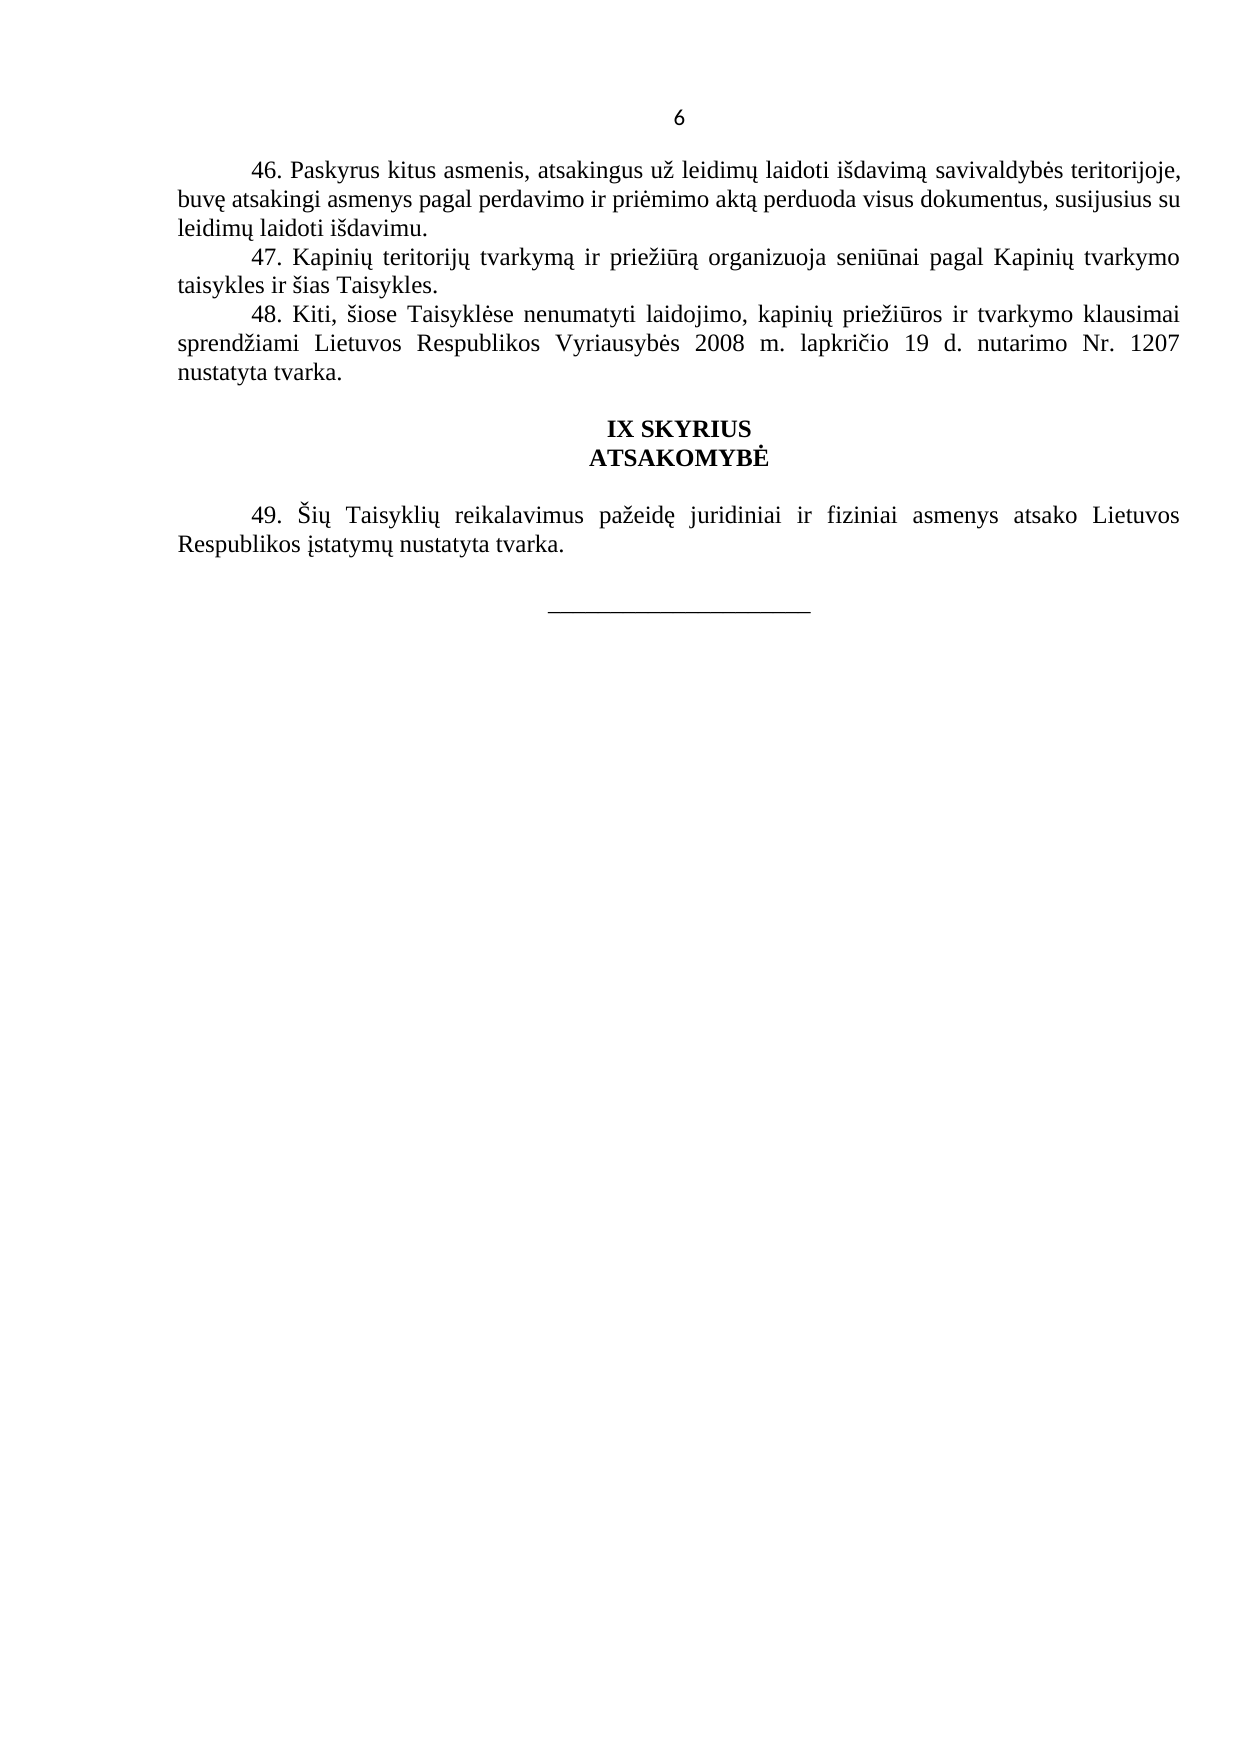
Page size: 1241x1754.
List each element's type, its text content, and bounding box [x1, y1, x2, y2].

text 48. Kiti, šiose Taisyklėse nenumatyti laidojimo, kapinių priežiūros ir tvarkymo klausimai sprendžiami Lietuvos Respublikos Vyriausybės 2008 m. lapkričio 19 d. nutarimo Nr. 1207 nustatyta tvarka. [177, 299, 1181, 385]
text 47. Kapinių teritorijų tvarkymą ir priežiūrą organizuoja seniūnai pagal Kapinių tvarkymo taisykles ir šias Taisykles. [177, 242, 1181, 299]
text ATSAKOMYBĖ [177, 443, 1181, 472]
text 49. Šių Taisyklių reikalavimus pažeidę juridiniai ir fiziniai asmenys atsako Lietuvos Respublikos įstatymų nustatyta tvarka. [177, 500, 1181, 558]
text 46. Paskyrus kitus asmenis, atsakingus už leidimų laidoti išdavimą savivaldybės teritorijoje, buvę atsakingi asmenys pagal perdavimo ir priėmimo aktą perduoda visus dokumentus, susijusius su leidimų laidoti išdavimu. [177, 155, 1181, 242]
text IX SKYRIUS [177, 414, 1181, 443]
text _____________________ [177, 587, 1181, 615]
